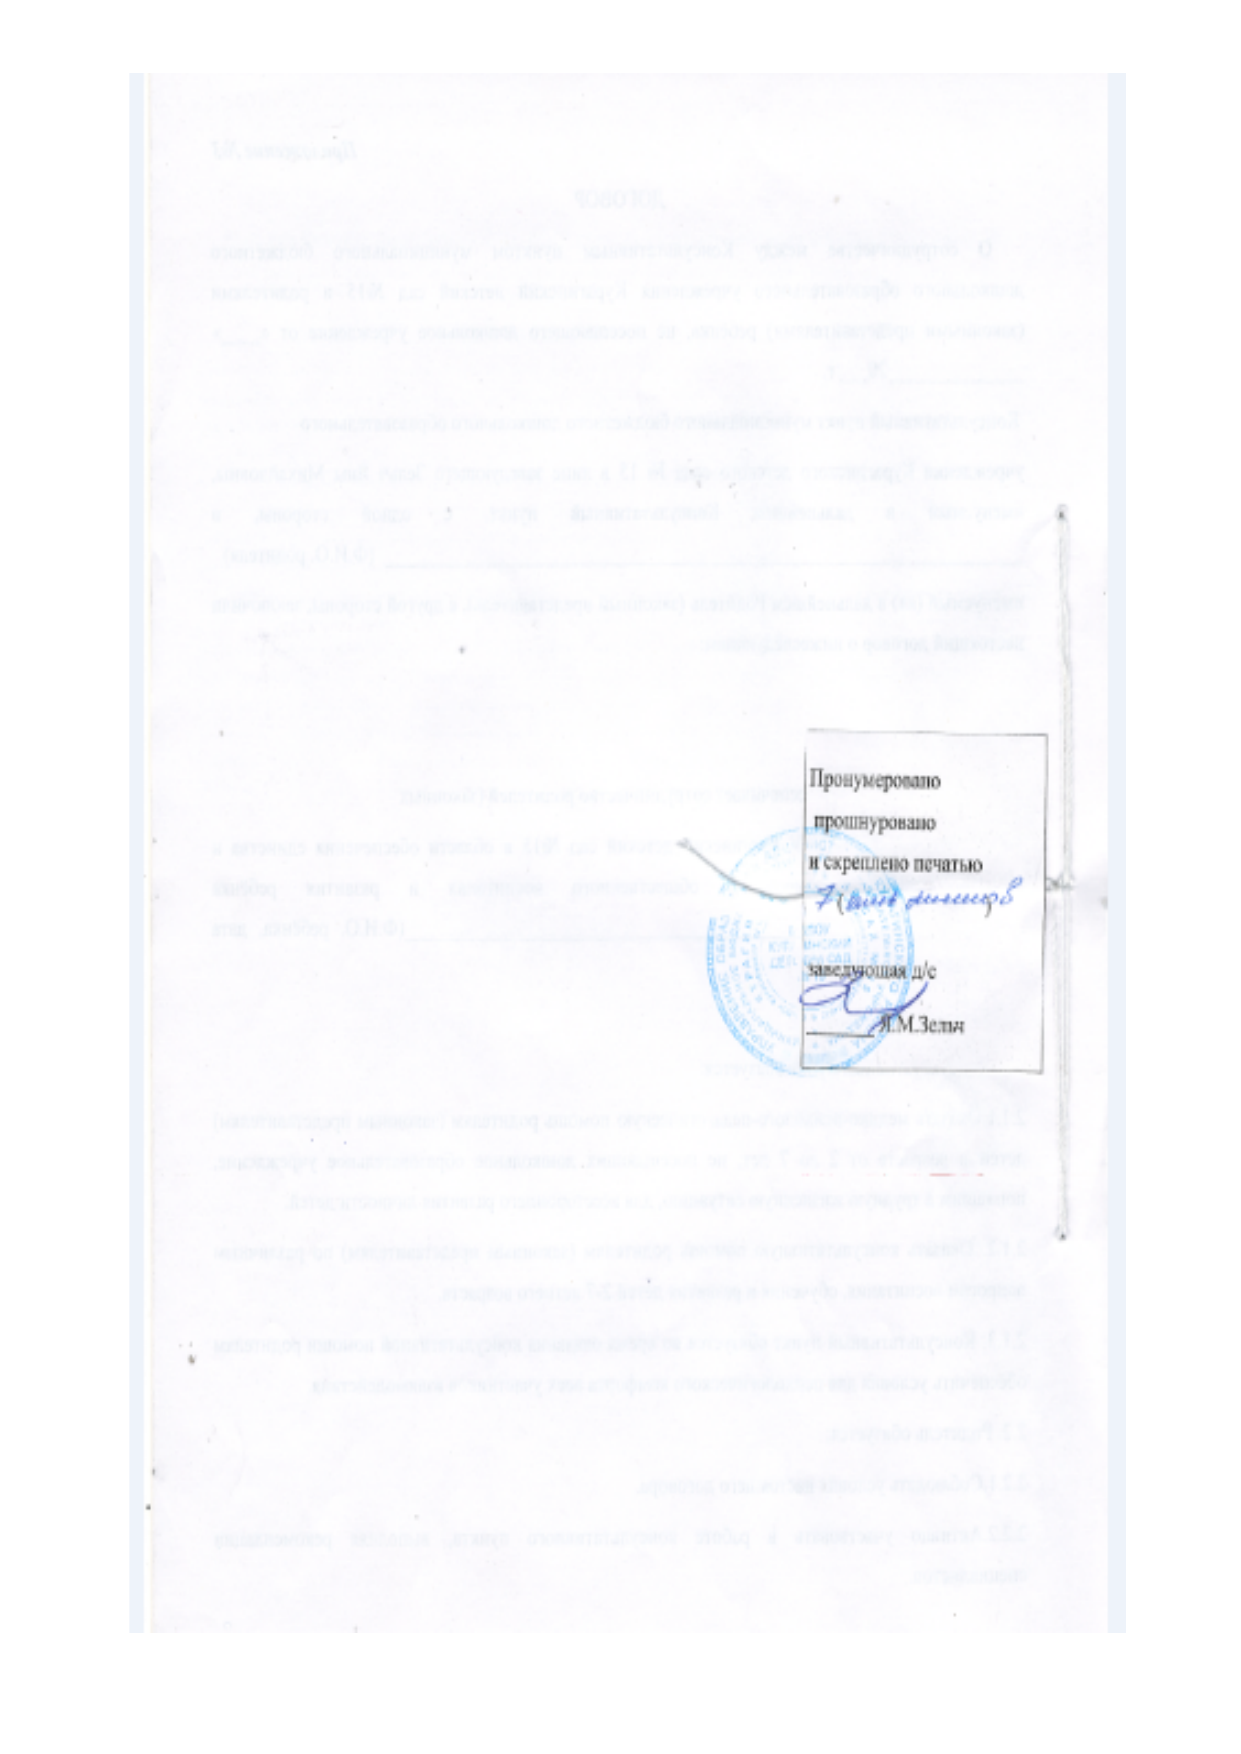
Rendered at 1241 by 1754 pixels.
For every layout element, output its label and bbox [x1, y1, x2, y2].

picture [129, 73, 1126, 1633]
